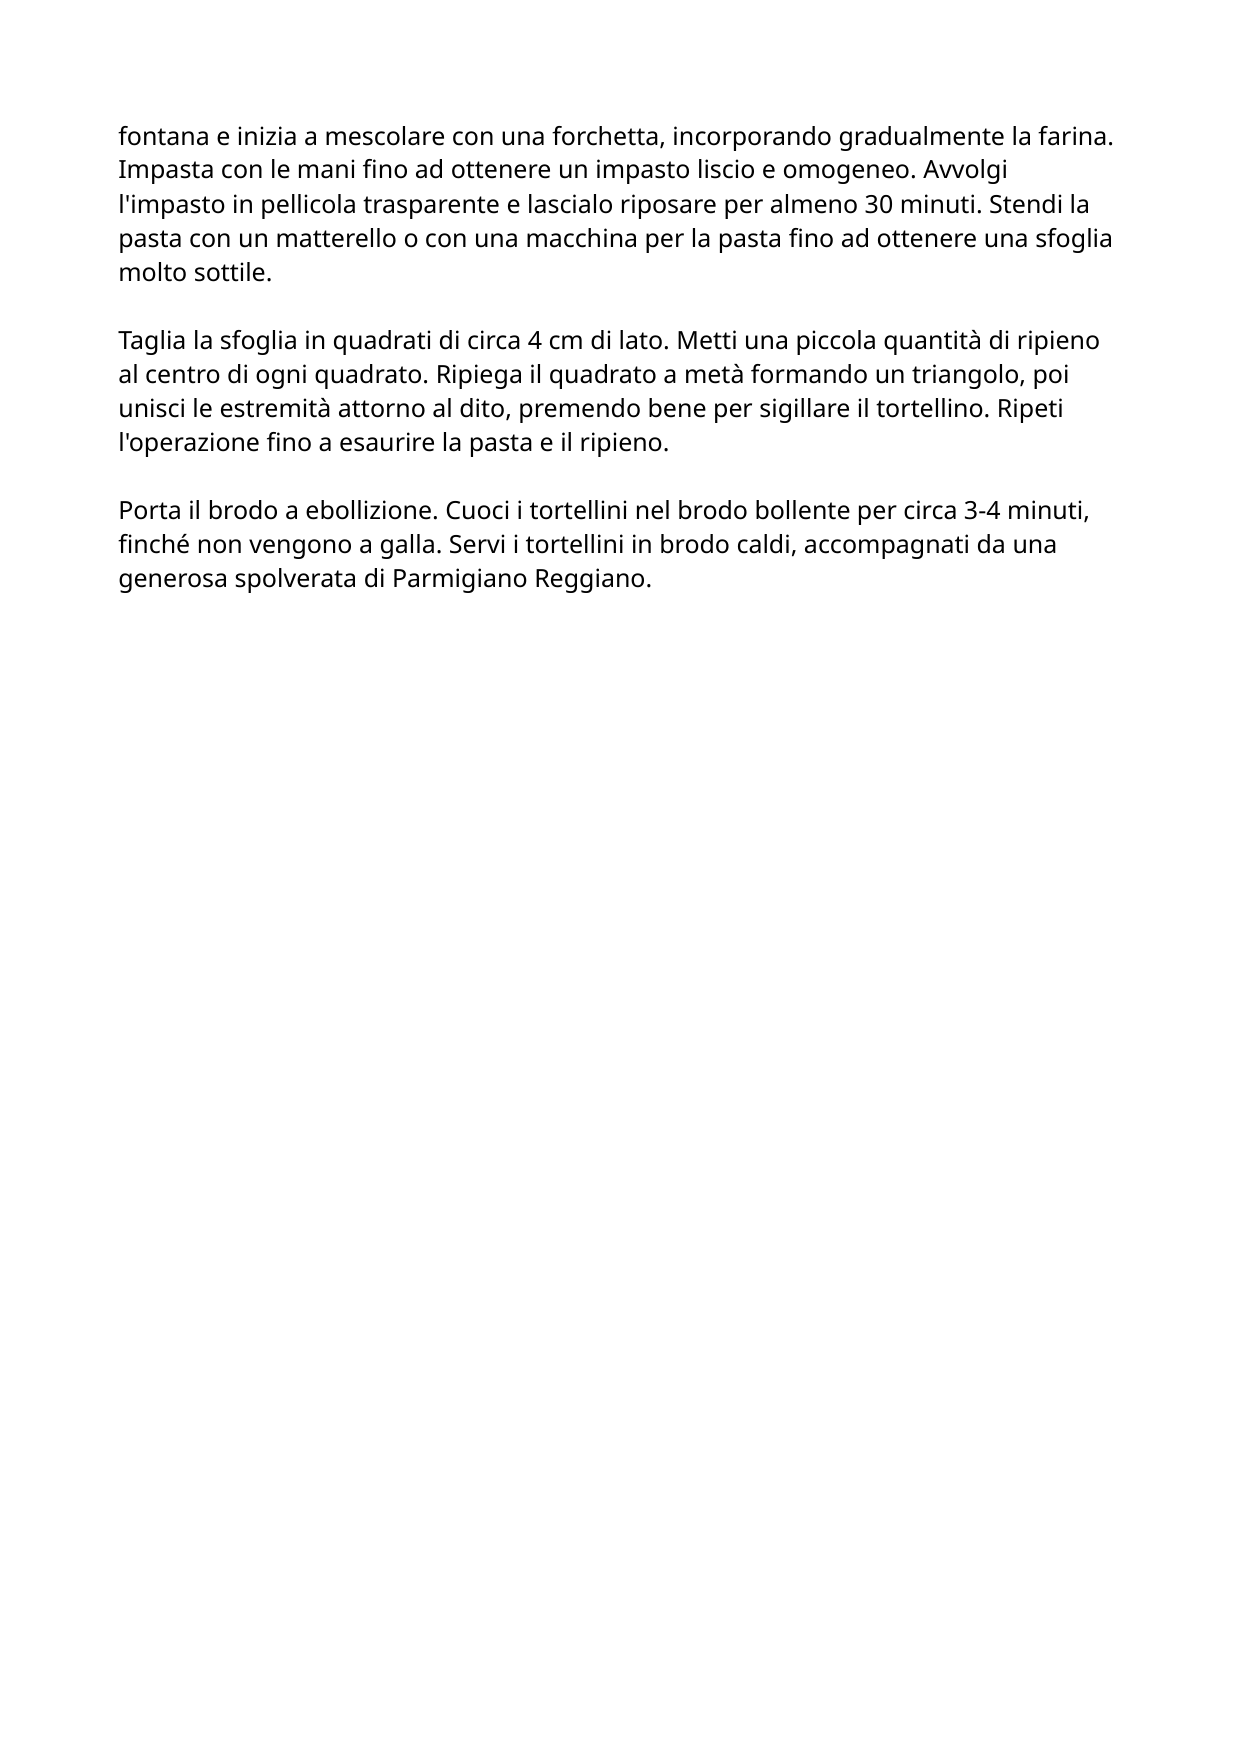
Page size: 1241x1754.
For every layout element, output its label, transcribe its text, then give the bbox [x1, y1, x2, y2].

text fontana e inizia a mescolare con una forchetta, incorporando gradualmente la farina. Impasta con le mani fino ad ottenere un impasto liscio e omogeneo. Avvolgi l'impasto in pellicola trasparente e lascialo riposare per almeno 30 minuti. Stendi la pasta con un matterello o con una macchina per la pasta fino ad ottenere una sfoglia molto sottile. [118, 118, 1122, 288]
text Taglia la sfoglia in quadrati di circa 4 cm di lato. Metti una piccola quantità di ripieno al centro di ogni quadrato. Ripiega il quadrato a metà formando un triangolo, poi unisci le estremità attorno al dito, premendo bene per sigillare il tortellino. Ripeti l'operazione fino a esaurire la pasta e il ripieno. [118, 322, 1122, 459]
text Porta il brodo a ebollizione. Cuoci i tortellini nel brodo bollente per circa 3-4 minuti, finché non vengono a galla. Servi i tortellini in brodo caldi, accompagnati da una generosa spolverata di Parmigiano Reggiano. [118, 493, 1122, 595]
